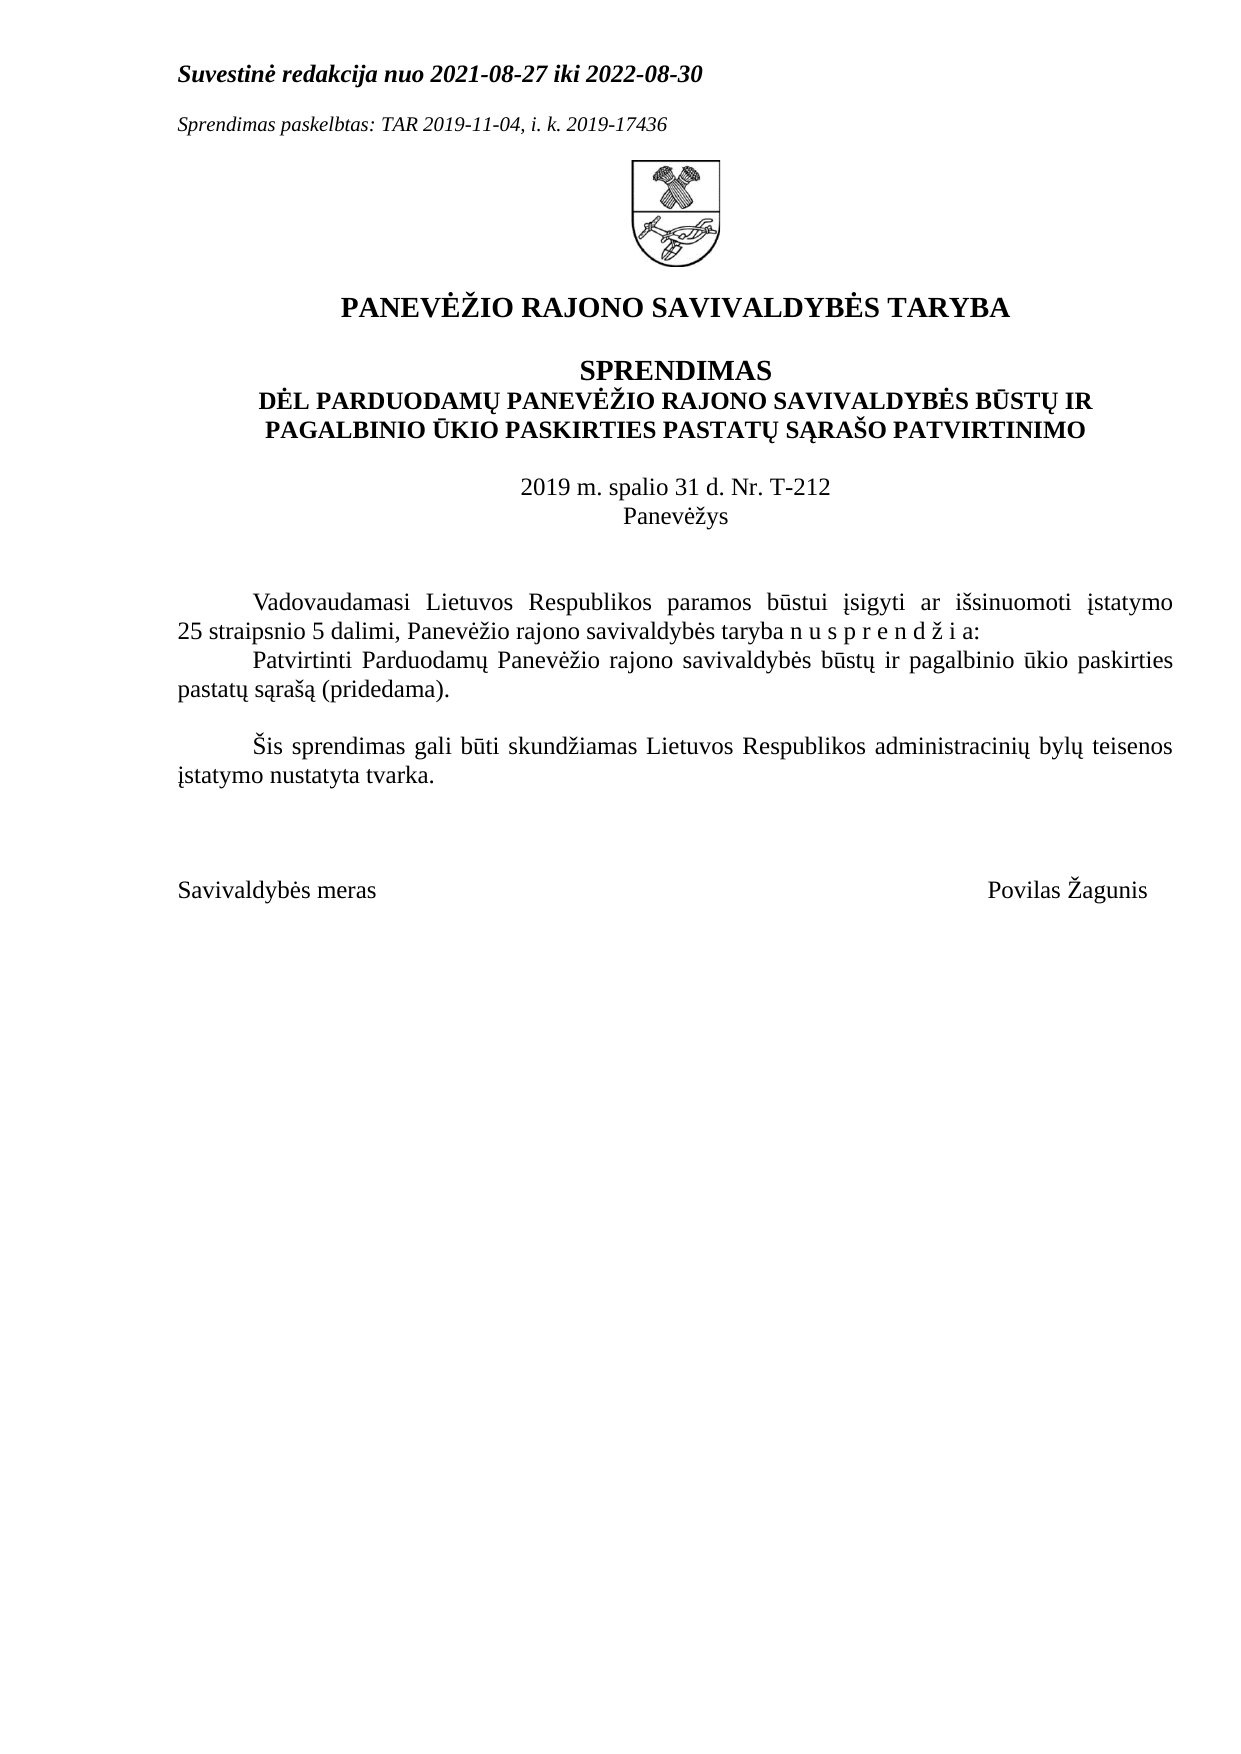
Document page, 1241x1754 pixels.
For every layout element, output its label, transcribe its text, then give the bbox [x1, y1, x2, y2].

text Šis sprendimas gali būti skundžiamas Lietuvos Respublikos administracinių bylų teisenos įstatymo nustatyta tvarka. [177, 731, 1174, 789]
text Vadovaudamasi Lietuvos Respublikos paramos būstui įsigyti ar išsinuomoti įstatymo 25 straipsnio 5 dalimi, Panevėžio rajono savivaldybės taryba n u s p r e n d ž i a: [177, 587, 1174, 645]
text Suvestinė redakcija nuo 2021-08-27 iki 2022-08-30 [177, 59, 1174, 88]
text Patvirtinti Parduodamų Panevėžio rajono savivaldybės būstų ir pagalbinio ūkio paskirties pastatų sąrašą (pridedama). [177, 645, 1174, 702]
text panevėžio rajono savivaldybės taryba [177, 290, 1174, 324]
text Sprendimas paskelbtas: TAR 2019-11-04, i. k. 2019-17436 [177, 112, 1174, 136]
text 2019 m. spalio 31 d. Nr. T-212 [177, 472, 1174, 501]
text DĖL PARDUODAMŲ PANEVĖŽIO RAJONO SAVIVALDYBĖS BŪSTŲ IR PAGALBINIO ŪKIO PASKIRTIES PASTATŲ SĄRAŠO PATVIRTINIMO [177, 386, 1174, 444]
text Panevėžys [177, 501, 1174, 530]
text sprendimas [177, 353, 1174, 386]
text Savivaldybės meras Povilas Žagunis [177, 875, 1174, 904]
